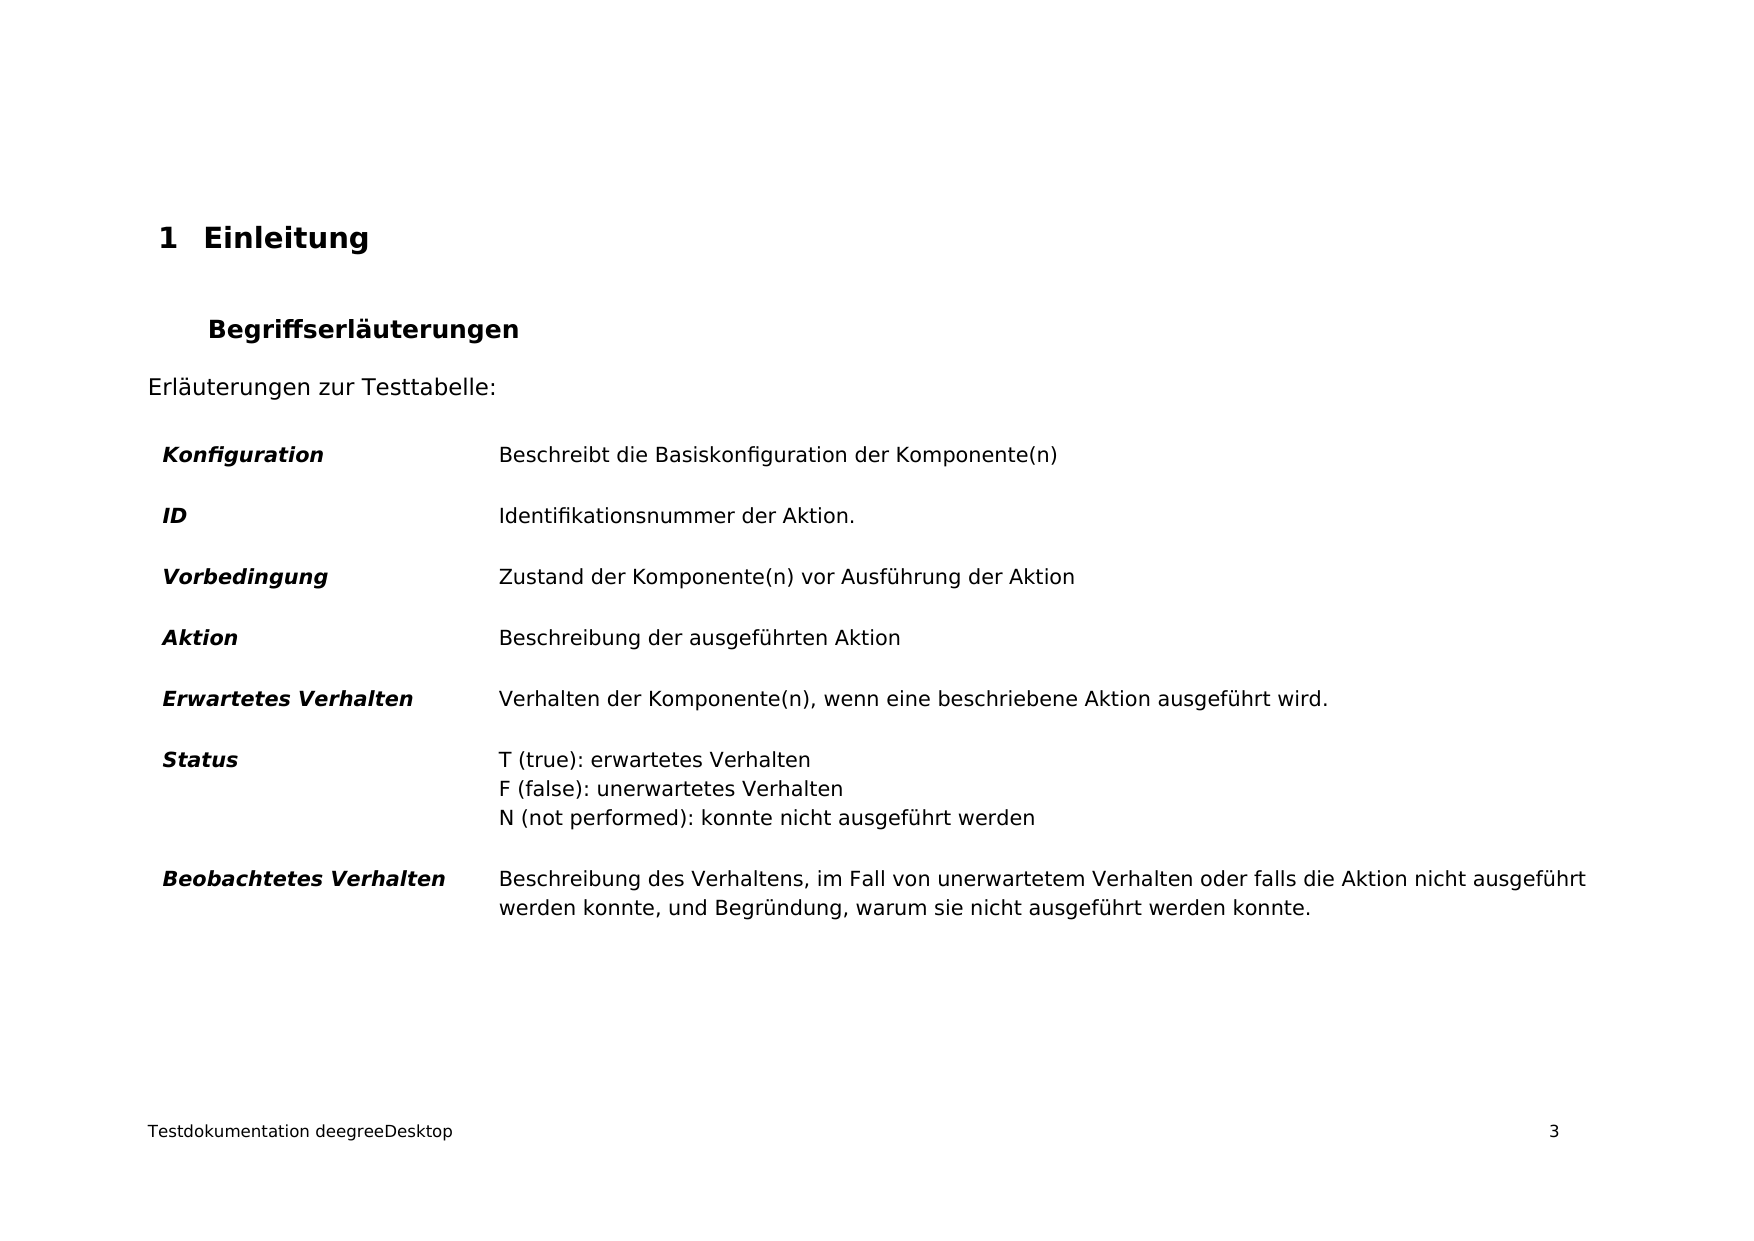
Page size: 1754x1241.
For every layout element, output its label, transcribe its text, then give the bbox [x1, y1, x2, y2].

table_cell Identifikationsnummer der Aktion. [476, 486, 1607, 547]
table_cell Verhalten der Komponente(n), wenn eine beschriebene Aktion ausgeführt wird. [476, 669, 1607, 729]
subtitle Einleitung [148, 221, 1606, 255]
table_cell Beschreibung der ausgeführten Aktion [476, 608, 1607, 668]
table_cell Aktion [148, 608, 476, 668]
table_cell Erwartetes Verhalten [148, 669, 476, 729]
table_cell Status [148, 730, 476, 848]
table_cell Beschreibung des Verhaltens, im Fall von unerwartetem Verhalten oder falls die Aktion nicht ausgeführt werden konnte, und Begründung, warum sie nicht ausgeführt werden konnte. [476, 849, 1607, 938]
table_cell Vorbedingung [148, 547, 476, 608]
subtitle Begriffserläuterungen [148, 315, 1606, 344]
table_cell T (true): erwartetes Verhalten F (false): unerwartetes Verhalten N (not performed): konnte nicht ausgeführt werden [476, 730, 1607, 848]
table_header Beschreibt die Basiskonfiguration der Komponente(n) [476, 425, 1607, 486]
text Erläuterungen zur Testtabelle: [148, 374, 1606, 401]
table_cell Beobachtetes Verhalten [148, 849, 476, 938]
table_cell Zustand der Komponente(n) vor Ausführung der Aktion [476, 547, 1607, 608]
table_header Konfiguration [148, 425, 476, 486]
table_cell ID [148, 486, 476, 547]
